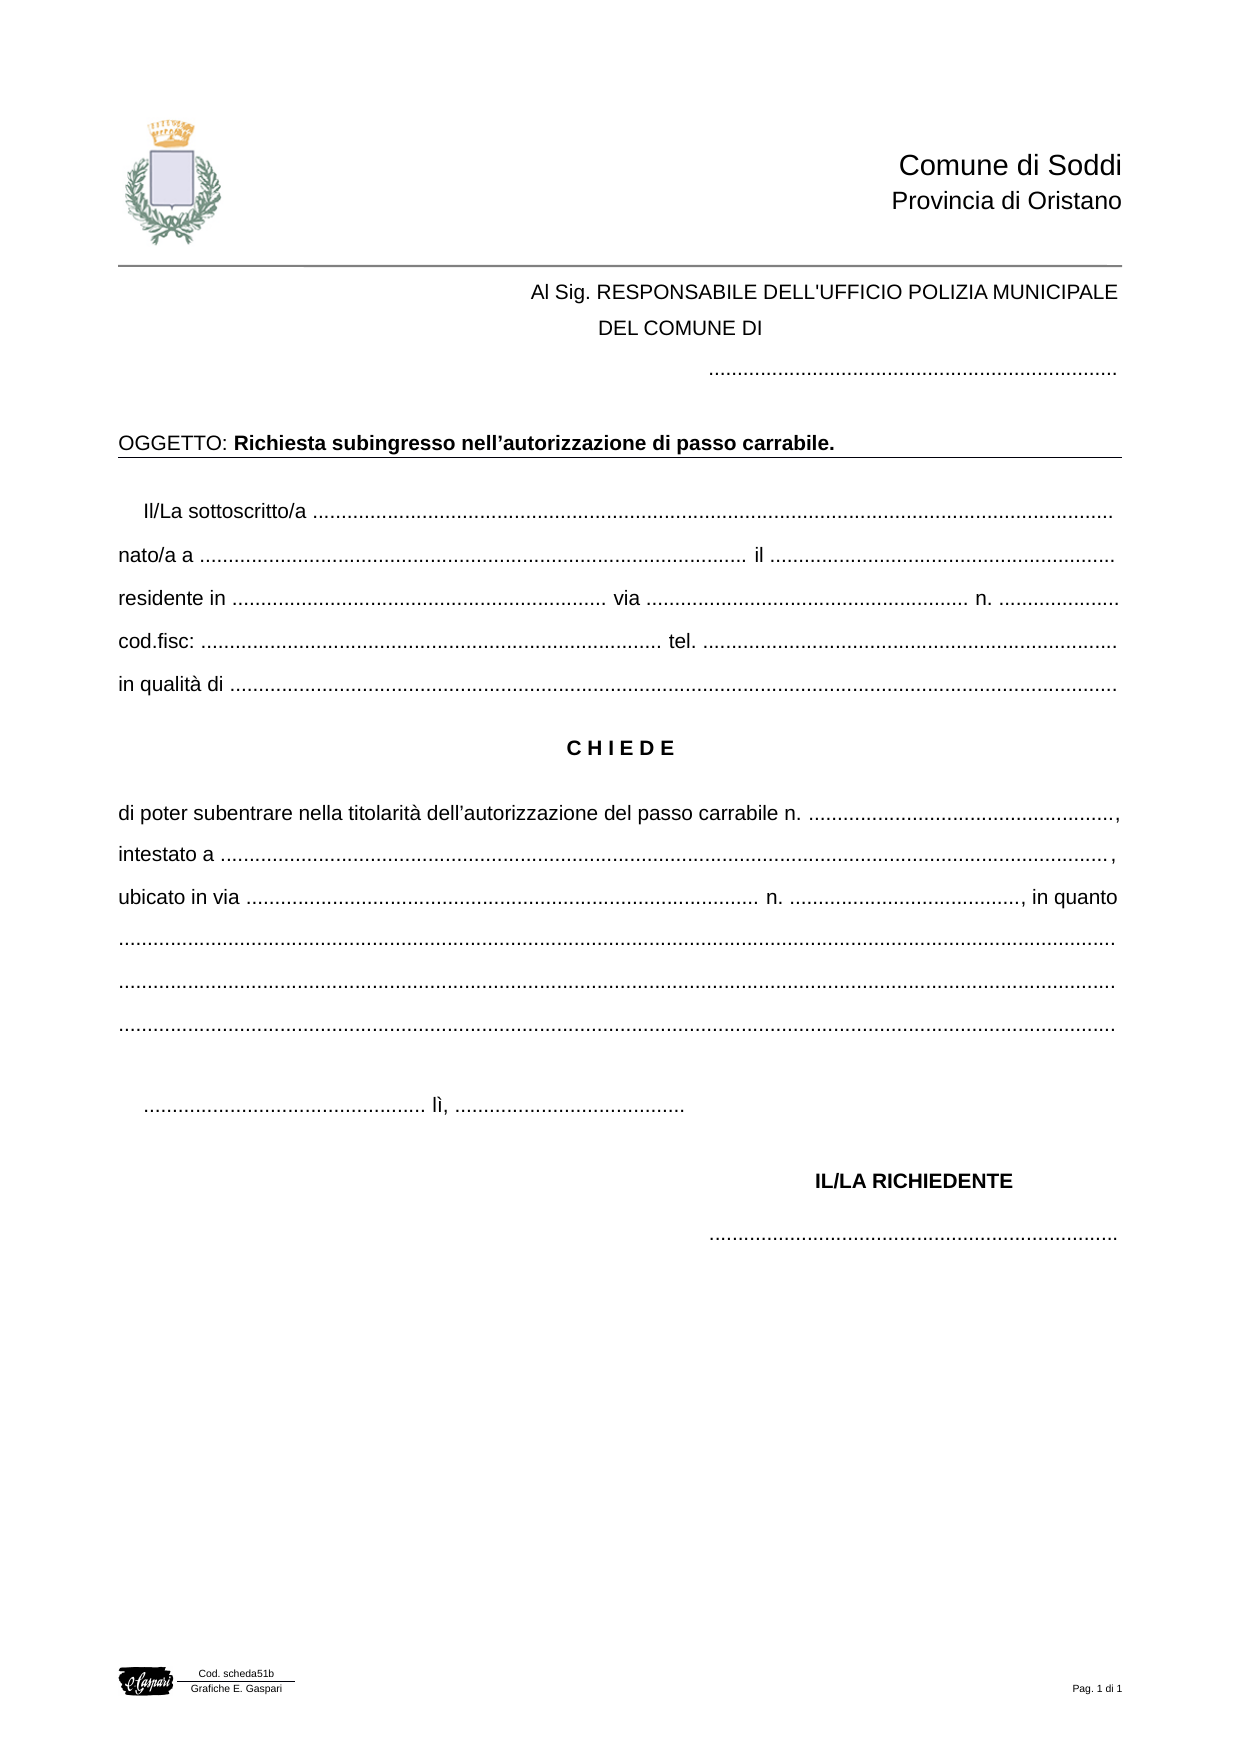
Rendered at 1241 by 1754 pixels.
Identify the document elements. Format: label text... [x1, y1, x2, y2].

text ............................................................................................................................................................................. [118, 965, 1122, 994]
picture [118, 1666, 174, 1696]
text OGGETTO: Richiesta subingresso nell’autorizzazione di passo carrabile. [118, 431, 1122, 457]
text DEL COMUNE DI [598, 316, 1122, 340]
text nato/a a ............................................................................................... il ............................................................ [118, 539, 1122, 567]
text ubicato in via ......................................................................................... n. ........................................, in quanto ............................................................................................................................................................................. [118, 881, 1122, 951]
text ............................................................................................................................................................................. [118, 1008, 1122, 1037]
text ................................................. lì, ........................................ [143, 1089, 1122, 1117]
text residente in ................................................................. via ........................................................ n. ..................... [118, 582, 1122, 611]
text ....................................................................... [708, 352, 1122, 381]
text Il/La sottoscritto/a ........................................................................................................................................... [118, 496, 1122, 524]
text ....................................................................... [706, 1217, 1122, 1246]
text di poter subentrare nella titolarità dell’autorizzazione del passo carrabile n. ....................................................., intestato a .........................................................................................................................................................., [118, 797, 1122, 867]
text in qualità di .......................................................................................................................................................... [118, 668, 1122, 697]
text IL/LA RICHIEDENTE [706, 1169, 1122, 1193]
text C H I E D E [118, 736, 1122, 760]
picture [122, 117, 224, 248]
text Provincia di Oristano [224, 186, 1122, 215]
text Al Sig. RESPONSABILE DELL'UFFICIO POLIZIA MUNICIPALE [531, 280, 1122, 304]
text Comune di Soddi [224, 148, 1122, 181]
text cod.fisc: ................................................................................ tel. ........................................................................ [118, 625, 1122, 654]
